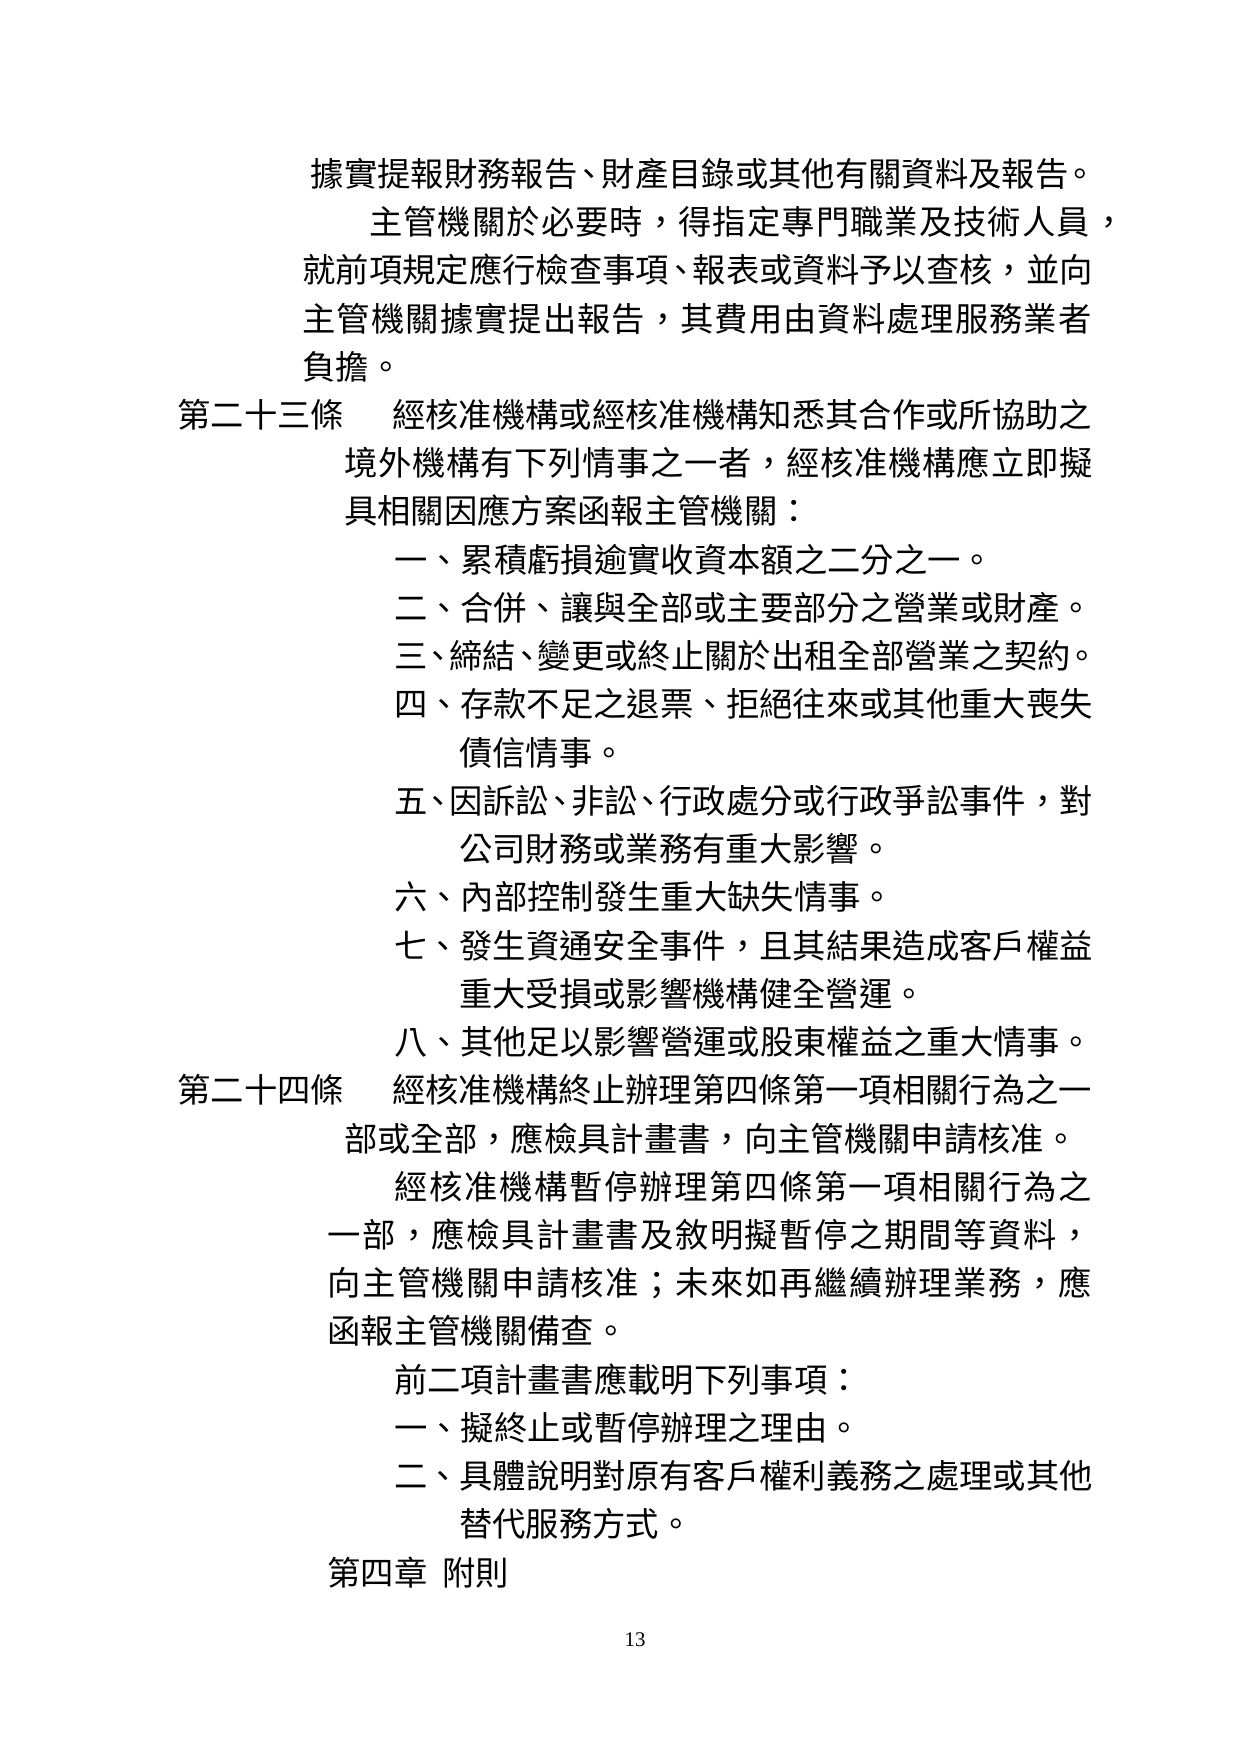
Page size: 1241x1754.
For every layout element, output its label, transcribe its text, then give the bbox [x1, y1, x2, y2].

text 經核准機構暫停辦理第四條第一項相關行為之一部，應檢具計畫書及敘明擬暫停之期間等資料，向主管機關申請核准；未來如再繼續辦理業務，應函報主管機關備查。 [327, 1161, 1092, 1353]
text 三、締結、變更或終止關於出租全部營業之契約。 [394, 630, 1092, 678]
text 第二十二條 主管機關得隨時派員或委託適當機構，檢查資料處理服務業者涉及第四條第一項相關行為之業務、財務及其他有關事項，或令資料處理服務業者於限期內據實提報財務報告、財產目錄或其他有關資料及報告。 [177, 148, 1092, 196]
text 四、存款不足之退票、拒絕往來或其他重大喪失債信情事。 [394, 678, 1092, 775]
text 第二十三條 經核准機構或經核准機構知悉其合作或所協助之境外機構有下列情事之一者，經核准機構應立即擬具相關因應方案函報主管機關： [177, 389, 1092, 533]
text 六、內部控制發生重大缺失情事。 [394, 871, 1092, 919]
text 七、發生資通安全事件，且其結果造成客戶權益重大受損或影響機構健全營運。 [394, 919, 1092, 1016]
text 一、擬終止或暫停辦理之理由。 [394, 1402, 1092, 1450]
text 第二十四條 經核准機構終止辦理第四條第一項相關行為之一部或全部，應檢具計畫書，向主管機關申請核准。 [177, 1064, 1092, 1161]
text 八、其他足以影響營運或股東權益之重大情事。 [394, 1016, 1092, 1064]
text 二、合併、讓與全部或主要部分之營業或財產。 [394, 582, 1092, 630]
text 二、具體說明對原有客戶權利義務之處理或其他替代服務方式。 [394, 1450, 1092, 1546]
text 前二項計畫書應載明下列事項： [327, 1353, 1092, 1402]
text 主管機關於必要時，得指定專門職業及技術人員，就前項規定應行檢查事項、報表或資料予以查核，並向主管機關據實提出報告，其費用由資料處理服務業者負擔。 [302, 196, 1092, 389]
text 一、累積虧損逾實收資本額之二分之一。 [394, 533, 1092, 582]
text 第四章 附則 [327, 1546, 1092, 1594]
text 五、因訴訟、非訟、行政處分或行政爭訟事件，對公司財務或業務有重大影響。 [394, 775, 1092, 871]
